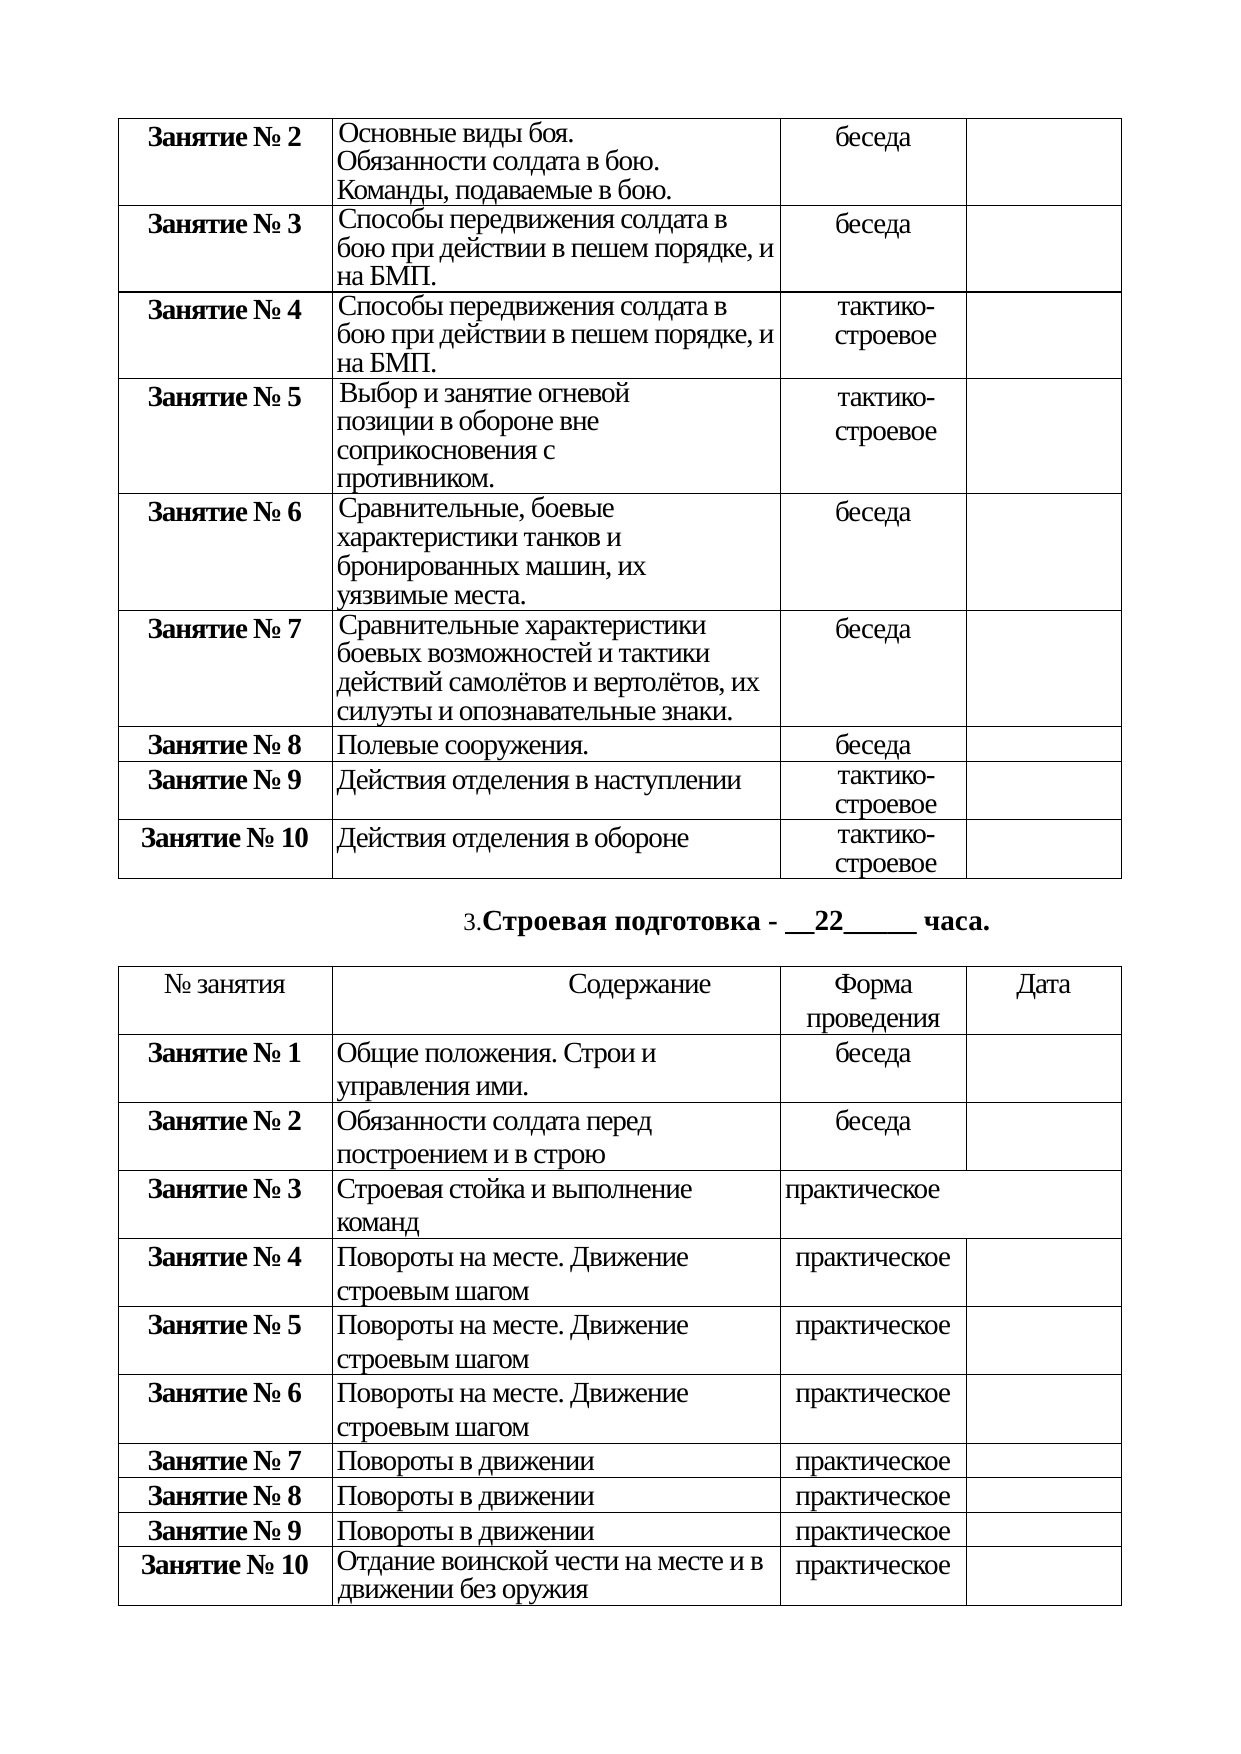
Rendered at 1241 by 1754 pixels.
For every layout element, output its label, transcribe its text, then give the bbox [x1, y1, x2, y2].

table_cell [967, 1444, 1121, 1477]
table_cell [1122, 1374, 1129, 1442]
table_cell Занятие № 2 [119, 119, 332, 205]
table_cell [1122, 205, 1129, 291]
table_cell Повороты на месте. Движение строевым шагом [333, 1307, 780, 1374]
table_cell тактико-строевое [781, 762, 966, 819]
table_cell [967, 820, 1121, 878]
table_cell [967, 1547, 1121, 1605]
table_cell тактико-строевое [781, 293, 966, 378]
table_cell [1122, 1546, 1129, 1605]
table_cell Полевые сооружения. [333, 727, 780, 761]
table_cell Занятие № 4 [119, 1239, 332, 1306]
table_cell Повороты в движении [333, 1478, 780, 1512]
table_cell практическое [781, 1171, 1121, 1238]
table_cell [1122, 1443, 1129, 1477]
table_cell [1122, 1034, 1129, 1102]
table_cell Занятие № 9 [119, 1513, 332, 1546]
table_cell [1122, 1102, 1129, 1170]
table_cell [967, 1103, 1121, 1170]
table_cell [1122, 761, 1129, 819]
table_cell практическое [781, 1478, 966, 1512]
table_cell [967, 762, 1121, 819]
table_cell Занятие № 9 [119, 762, 332, 819]
table_cell Повороты в движении [333, 1513, 780, 1546]
table_cell Занятие № 7 [119, 1444, 332, 1477]
table_cell Сравнительные характеристики боевых возможностей и тактики действий самолётов и вертолётов, их силуэты и опознавательные знаки. [333, 611, 780, 726]
table_cell Занятие № 5 [119, 379, 332, 493]
table_cell Занятие № 10 [119, 820, 332, 878]
table_cell беседа [781, 494, 966, 610]
table_cell [1122, 819, 1129, 878]
table_cell Способы передвижения солдата в бою при действии в пешем порядке, и на БМП. [333, 293, 780, 378]
table_cell [967, 1375, 1121, 1442]
table_cell беседа [781, 611, 966, 726]
table_cell [967, 1513, 1121, 1546]
table_cell Действия отделения в наступлении [333, 762, 780, 819]
table_cell [1122, 493, 1129, 610]
table_cell Занятие № 3 [119, 206, 332, 291]
table_cell [1122, 291, 1129, 378]
table_cell [1122, 726, 1129, 761]
table_cell [967, 206, 1121, 291]
table_cell [1122, 1306, 1129, 1374]
table_cell [967, 1239, 1121, 1306]
table_cell [1121, 878, 1129, 966]
table_cell [1122, 966, 1129, 1034]
table_cell [967, 1478, 1121, 1512]
table_cell [967, 379, 1121, 493]
table_cell [967, 611, 1121, 726]
table_cell Занятие № 8 [119, 1478, 332, 1512]
table_cell практическое [781, 1513, 966, 1546]
table_cell тактико-строевое [781, 379, 966, 493]
table_cell Выбор и занятие огневой позиции в обороне вне соприкосновения с противником. [333, 379, 780, 493]
table_cell Действия отделения в обороне [333, 820, 780, 878]
table_cell № занятия [119, 967, 332, 1034]
table_cell Занятие № 3 [119, 1171, 332, 1238]
table_cell беседа [781, 206, 966, 291]
table_cell практическое [781, 1307, 966, 1374]
table_cell [1122, 118, 1129, 205]
table_cell Занятие № 2 [119, 1103, 332, 1170]
table_cell Форма проведения [781, 967, 966, 1034]
table_cell Общие положения. Строи и управления ими. [333, 1035, 780, 1102]
table_cell Строевая подготовка - __22_____ часа. [118, 879, 1121, 966]
table_cell тактико-строевое [781, 820, 966, 878]
table_cell беседа [781, 1035, 966, 1102]
table_cell [1122, 610, 1129, 726]
table_cell [1122, 1170, 1129, 1238]
table_cell практическое [781, 1444, 966, 1477]
table_cell Занятие № 6 [119, 494, 332, 610]
table_cell [1122, 1238, 1129, 1306]
table_cell Обязанности солдата перед построением и в строю [333, 1103, 780, 1170]
table_cell Строевая стойка и выполнение команд [333, 1171, 780, 1238]
table_cell Повороты на месте. Движение строевым шагом [333, 1239, 780, 1306]
table_cell [967, 1035, 1121, 1102]
table_cell Содержание [333, 967, 780, 1034]
table_cell Сравнительные, боевые характеристики танков и бронированных машин, их уязвимые места. [333, 494, 780, 610]
table_cell Занятие № 4 [119, 293, 332, 378]
table_cell практическое [781, 1375, 966, 1442]
table_cell Занятие № 7 [119, 611, 332, 726]
table_cell [1122, 1512, 1129, 1546]
table_cell Дата [967, 967, 1121, 1034]
table_cell [1122, 378, 1129, 493]
table_cell практическое [781, 1239, 966, 1306]
table_cell беседа [781, 1103, 966, 1170]
table_cell Занятие № 5 [119, 1307, 332, 1374]
table_cell Занятие № 8 [119, 727, 332, 761]
table_cell Занятие № 6 [119, 1375, 332, 1442]
table_cell Повороты в движении [333, 1444, 780, 1477]
table_cell Способы передвижения солдата в бою при действии в пешем порядке, и на БМП. [333, 206, 780, 291]
table_cell беседа [781, 727, 966, 761]
table_cell беседа [781, 119, 966, 205]
table_cell Занятие № 1 [119, 1035, 332, 1102]
table_cell [967, 293, 1121, 378]
table_cell Основные виды боя. Обязанности солдата в бою. Команды, подаваемые в бою. [333, 119, 780, 205]
table_cell практическое [781, 1547, 966, 1605]
table_cell [1122, 1477, 1129, 1512]
table_cell Повороты на месте. Движение строевым шагом [333, 1375, 780, 1442]
table_cell Занятие № 10 [119, 1547, 332, 1605]
table_cell [967, 727, 1121, 761]
table_cell [967, 119, 1121, 205]
table_cell [967, 494, 1121, 610]
table_cell [967, 1307, 1121, 1374]
table_cell Отдание воинской чести на месте и в движении без оружия [333, 1547, 780, 1605]
